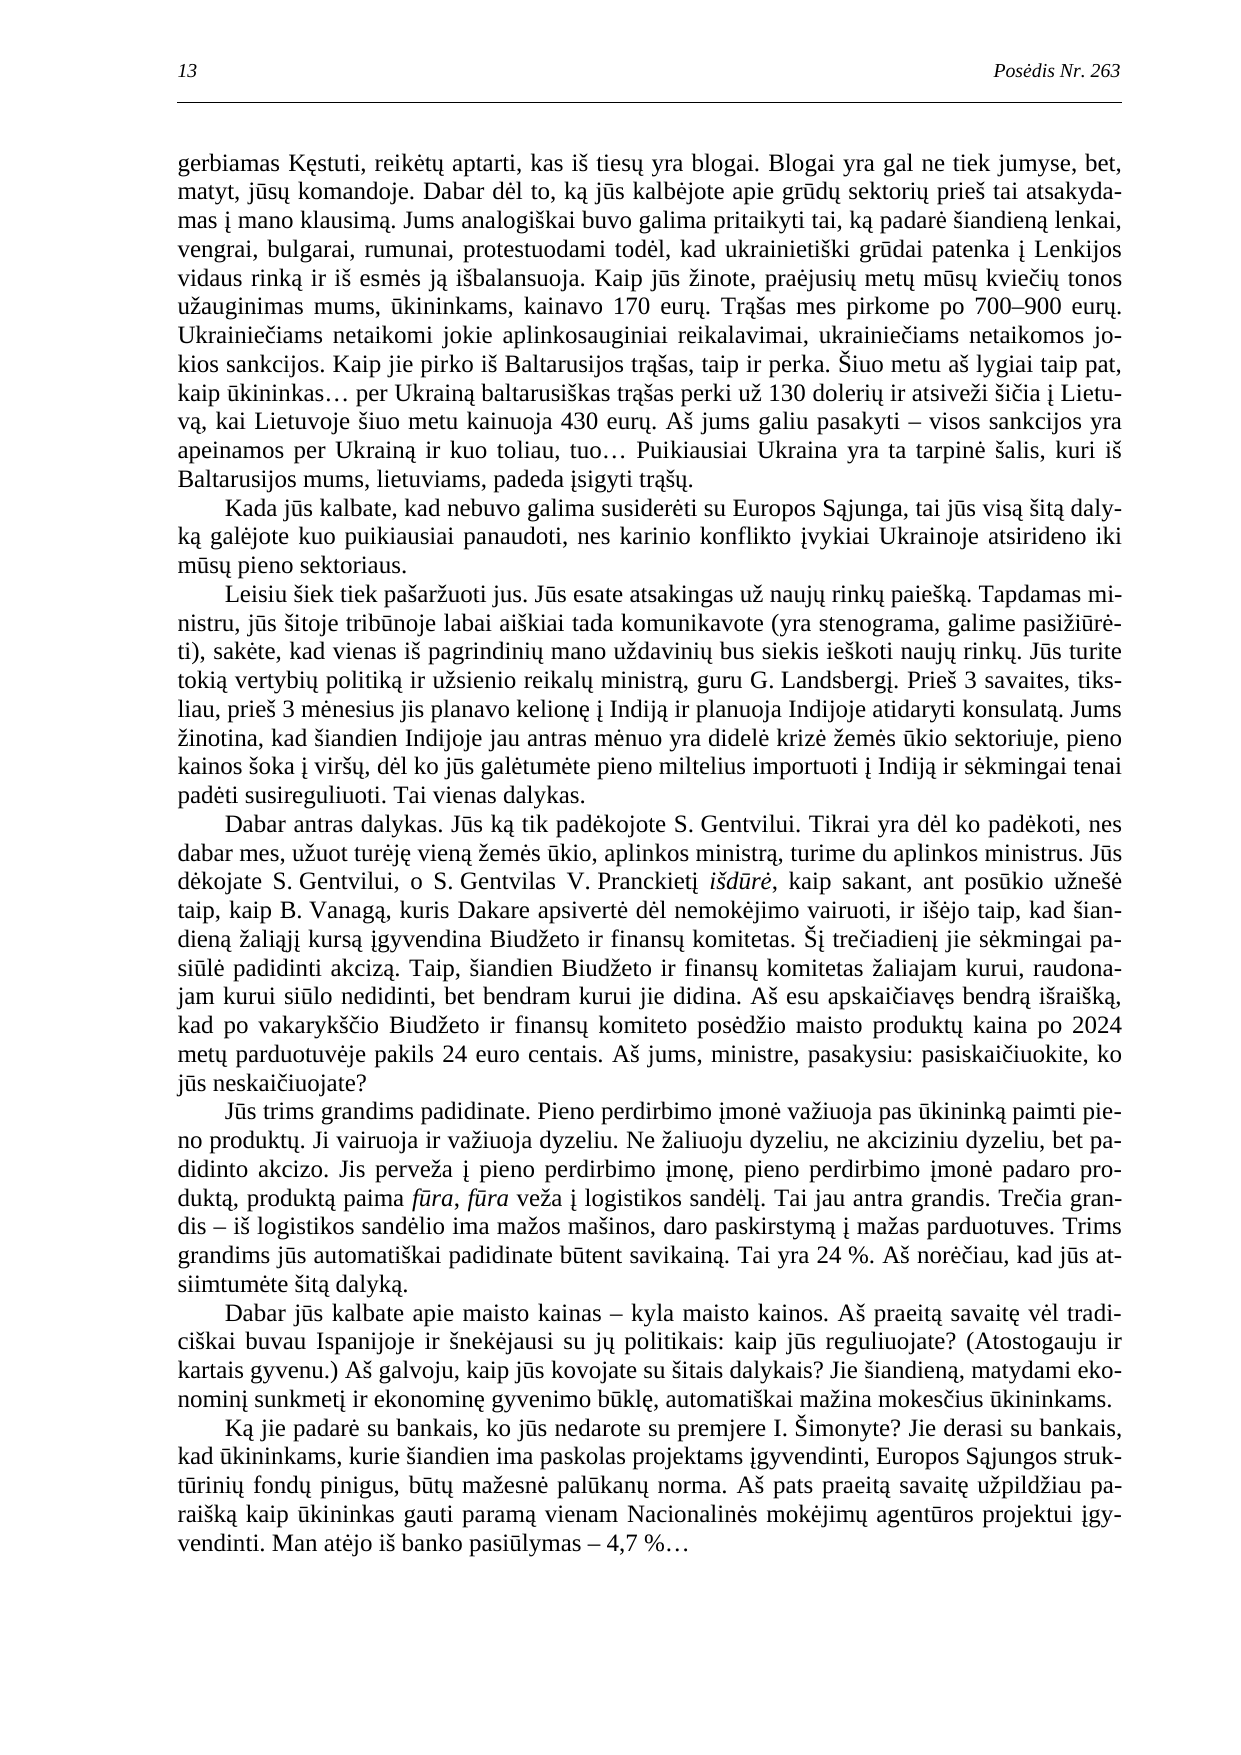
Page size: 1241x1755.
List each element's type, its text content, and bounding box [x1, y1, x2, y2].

text Ka­da jūs kal­ba­te, kad ne­bu­vo ga­li­ma su­si­de­rė­ti su Eu­ro­pos Są­jun­ga, tai jūs vi­są ši­tą da­ly­ką ga­lė­jo­te kuo pui­kiau­siai pa­nau­do­ti, nes ka­ri­nio kon­flik­to įvy­kiai Uk­rai­no­je at­si­ri­de­no iki mū­sų pie­no sek­to­riaus. [177, 493, 1122, 579]
text Da­bar jūs kal­ba­te apie mais­to kai­nas – ky­la mais­to kai­nos. Aš pra­ei­tą sa­vai­tę vėl tra­di­ciškai bu­vau Is­pa­ni­jo­je ir šne­kė­jau­si su jų po­li­ti­kais: kaip jūs re­gu­liuo­ja­te? (Atos­to­gau­ju ir kar­tais gy­ve­nu.) Aš gal­vo­ju, kaip jūs ko­vo­ja­te su ši­tais da­ly­kais? Jie šian­die­ną, ma­ty­da­mi eko­no­mi­nį sun­kme­tį ir eko­no­mi­nę gy­ve­ni­mo būk­lę, au­to­ma­tiš­kai ma­ži­na mo­kes­čius ūki­nin­kams. [177, 1298, 1122, 1413]
text ger­bia­mas Kęs­tu­ti, rei­kė­tų ap­tar­ti, kas iš tie­sų yra blo­gai. Blo­gai yra gal ne tiek ju­my­se, bet, ma­tyt, jū­sų ko­man­do­je. Da­bar dėl to, ką jūs kal­bė­jo­te apie grū­dų sek­to­rių prieš tai at­sa­ky­da­mas į ma­no klau­si­mą. Jums ana­lo­giš­kai bu­vo ga­li­ma pri­tai­ky­ti tai, ką pa­da­rė šian­die­ną len­kai, veng­rai, bul­ga­rai, ru­mu­nai, pro­tes­tuo­da­mi to­dėl, kad uk­rai­nie­tiš­ki grū­dai pa­ten­ka į Len­ki­jos vi­daus rin­ką ir iš es­mės ją iš­ba­lan­suo­ja. Kaip jūs ži­no­te, pra­ėju­sių me­tų mū­sų kvie­čių to­nos už­au­gi­ni­mas mums, ūki­nin­kams, kai­na­vo 170 eu­rų. Trą­šas mes pir­ko­me po 700–900 eu­rų. Uk­rai­nie­čiams ne­tai­ko­mi jo­kie ap­lin­ko­sau­gi­niai rei­ka­la­vi­mai, uk­rai­nie­čiams ne­tai­ko­mos jo­kios sank­ci­jos. Kaip jie pir­ko iš Bal­ta­ru­si­jos trą­šas, taip ir per­ka. Šiuo me­tu aš ly­giai taip pat, kaip ūki­nin­kas… per Uk­rai­ną bal­ta­ru­siš­kas trą­šas per­ki už 130 do­le­rių ir at­si­ve­ži ši­čia į Lie­tu­vą, kai Lie­tu­vo­je šiuo me­tu kai­nuo­ja 430 eu­rų. Aš jums ga­liu pa­sa­ky­ti – vi­sos sank­ci­jos yra apei­na­mos per Uk­rai­ną ir kuo to­liau, tuo… Pui­kiau­siai Uk­rai­na yra ta tar­pi­nė ša­lis, ku­ri iš Bal­ta­ru­si­jos mums, lie­tu­viams, pa­de­da įsi­gy­ti trą­šų. [177, 148, 1122, 493]
text Ką jie pa­da­rė su ban­kais, ko jūs ne­da­ro­te su prem­je­re I. Ši­mo­ny­te? Jie de­ra­si su ban­kais, kad ūki­nin­kams, ku­rie šian­dien ima pa­sko­las pro­jek­tams įgy­ven­din­ti, Eu­ro­pos Są­jun­gos struk­tū­ri­nių fon­dų pi­ni­gus, bū­tų ma­žes­nė pa­lū­ka­nų nor­ma. Aš pats pra­ei­tą sa­vai­tę už­pil­džiau pa­raiš­ką kaip ūki­nin­kas gau­ti pa­ra­mą vie­nam Na­cio­na­li­nės mo­kė­ji­mų agen­tū­ros pro­jek­tui įgy­ven­din­ti. Man at­ėjo iš ban­ko pa­siū­ly­mas – 4,7 %… [177, 1413, 1122, 1556]
text Jūs trims gran­dims pa­di­di­na­te. Pie­no per­dir­bi­mo įmo­nė va­žiuo­ja pas ūki­nin­ką pa­im­ti pie­no pro­duk­tų. Ji vai­ruo­ja ir va­žiuo­ja dy­ze­liu. Ne ža­liuoju dy­ze­liu, ne ak­ci­zi­niu dy­ze­liu, bet pa­di­din­to ak­ci­zo. Jis per­ve­ža į pie­no per­dir­bi­mo įmo­nę, pie­no per­dir­bi­mo įmo­nė pa­da­ro pro­duktą, pro­duk­tą pa­ima fū­ra, fū­ra ve­ža į lo­gis­ti­kos san­dė­lį. Tai jau an­tra gran­dis. Tre­čia gran­dis – iš lo­gis­ti­kos san­dė­lio ima ma­žos ma­ši­nos, da­ro pa­skirs­ty­mą į ma­žas par­duo­tu­ves. Trims gran­dims jūs au­to­ma­tiš­kai pa­di­di­na­te bū­tent sa­vi­kai­ną. Tai yra 24 %. Aš no­rė­čiau, kad jūs at­si­im­tu­mė­te ši­tą da­ly­ką. [177, 1096, 1122, 1298]
text Lei­siu šiek tiek pa­šar­žuo­ti jus. Jūs esa­te at­sa­kin­gas už nau­jų rin­kų pa­ieš­ką. Tap­da­mas mi­nist­ru, jūs ši­to­je tri­bū­no­je la­bai aiš­kiai ta­da ko­mu­ni­ka­vo­te (yra ste­nog­ra­ma, ga­li­me pa­si­žiū­rė­ti), sa­kė­te, kad vie­nas iš pa­grin­di­nių ma­no už­da­vi­nių bus sie­kis ieš­ko­ti nau­jų rin­kų. Jūs tu­ri­te to­kią ver­ty­bių po­li­ti­ką ir už­sie­nio rei­ka­lų mi­nist­rą, gu­ru G. Land­sber­gį. Prieš 3 sa­vai­tes, tiks­liau, prieš 3 mė­ne­sius jis pla­na­vo ke­lio­nę į In­di­ją ir pla­nuo­ja In­di­jo­je ati­da­ry­ti kon­su­la­tą. Jums ži­no­ti­na, kad šian­dien In­di­jo­je jau ant­ras mė­nuo yra di­de­lė kri­zė že­mės ūkio sek­to­riu­je, pie­no kai­nos šo­ka į vir­šų, dėl ko jūs ga­lė­tu­mė­te pie­no mil­te­lius im­por­tuo­ti į In­di­ją ir sėk­min­gai te­nai pa­dė­ti su­si­re­gu­liuo­ti. Tai vie­nas da­ly­kas. [177, 579, 1122, 809]
text Da­bar ant­ras da­ly­kas. Jūs ką tik pa­dė­ko­jo­te S. Gent­vi­lui. Tik­rai yra dėl ko pa­dė­ko­ti, nes da­bar mes, užuot tu­rė­ję vie­ną že­mės ūkio, ap­lin­kos mi­nist­rą, tu­ri­me du ap­lin­kos mi­nist­rus. Jūs dė­ko­ja­te S. Gent­vi­lui, o S. Gent­vi­las V. Pranc­kie­tį iš­dū­rė, kaip sa­kant, ant po­sū­kio už­ne­šė taip, kaip B. Va­na­gą, ku­ris Da­ka­re ap­si­ver­tė dėl ne­mo­kė­ji­mo vai­ruo­ti, ir iš­ėjo taip, kad šian­die­ną ža­liąjį kur­są įgy­ven­di­na Biu­dže­to ir fi­nan­sų ko­mi­te­tas. Šį tre­čia­die­nį jie sėk­min­gai pa­siū­lė pa­di­din­ti ak­ci­zą. Taip, šian­dien Biu­dže­to ir fi­nan­sų ko­mi­te­tas ža­lia­jam ku­rui, rau­do­na­jam ku­rui siū­lo ne­di­din­ti, bet ben­dram ku­rui jie di­di­na. Aš esu ap­skai­čia­vęs ben­drą iš­raiš­ką, kad po va­ka­rykš­čio Biu­dže­to ir fi­nan­sų ko­mi­te­to po­sė­džio mais­to pro­duk­tų kai­na po 2024 me­tų par­duo­tu­vė­je pa­kils 24 eu­ro cen­tais. Aš jums, mi­nist­re, pa­sa­ky­siu: pa­si­skai­čiuo­ki­te, ko jūs ne­skai­čiuo­ja­te? [177, 809, 1122, 1096]
